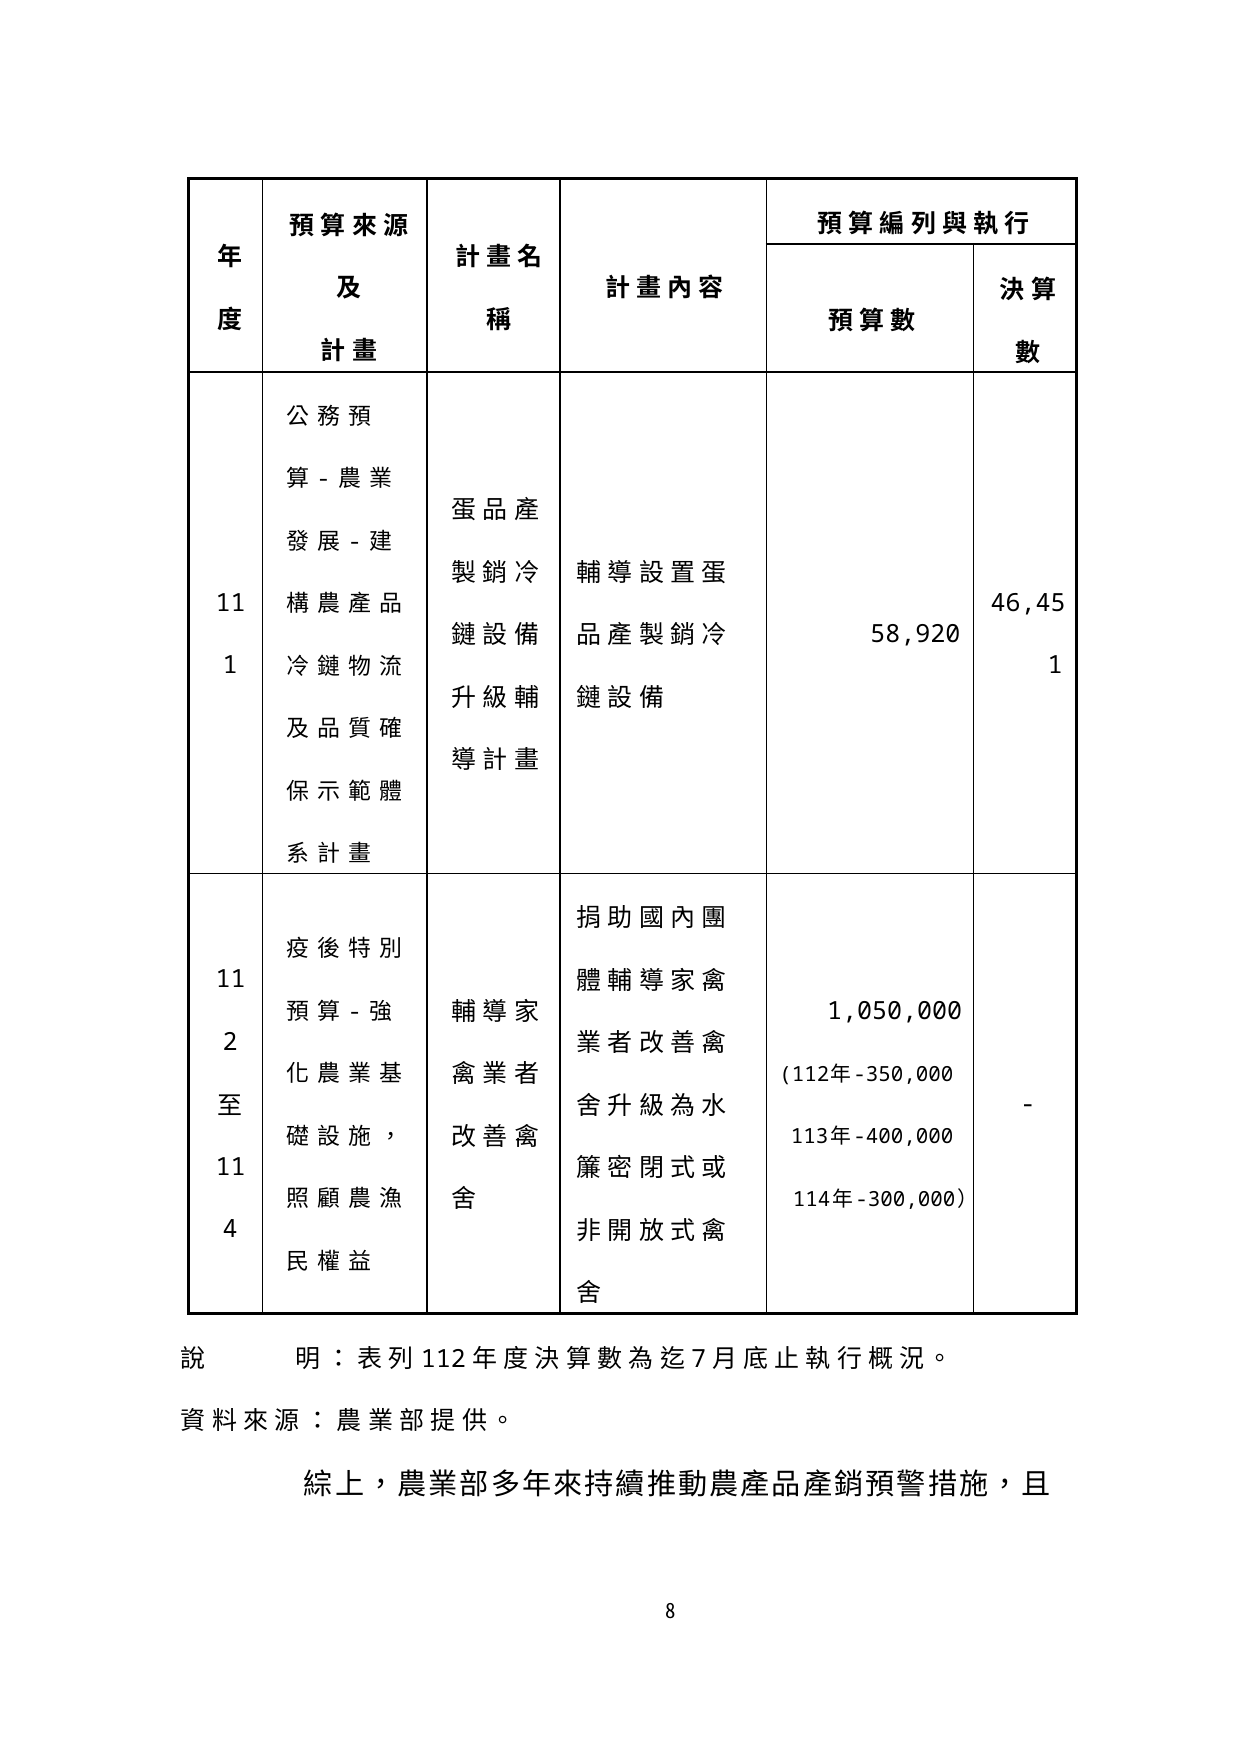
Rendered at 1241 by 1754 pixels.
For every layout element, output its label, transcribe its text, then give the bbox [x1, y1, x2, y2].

table_cell 輔導家禽業者改善禽舍 [428, 874, 559, 1312]
table_cell 疫後特別預算-強化農業基礎設施，照顧農漁民權益 [263, 874, 426, 1312]
table_header 預算編列與執行 [767, 180, 1075, 243]
table_cell 112至114 [190, 874, 262, 1312]
text 資料來源：農業部提供。 [177, 1377, 1063, 1440]
text 說 明：表列112年度決算數為迄7月底止執行概況。 [177, 1315, 1063, 1377]
text 綜上，農業部多年來持續推動農產品產銷預警措施，且 [236, 1440, 1063, 1502]
table_cell 111 [190, 373, 262, 872]
table_cell 捐助國內團體輔導家禽業者改善禽舍升級為水簾密閉式或非開放式禽舍 [561, 874, 766, 1312]
table_cell 輔導設置蛋品產製銷冷鏈設備 [561, 373, 766, 872]
table_cell 預算數 [767, 245, 973, 371]
table_header 計畫名稱 [428, 180, 559, 371]
table_header 年度 [190, 180, 262, 371]
table_header 計畫內容 [561, 180, 766, 371]
table_cell 公務預算-農業發展-建構農產品冷鏈物流及品質確保示範體系計畫 [263, 373, 426, 872]
table_cell 58,920 [767, 373, 973, 872]
table_cell 1,050,000 (112年-350,000 113年-400,000 114年-300,000） [767, 874, 973, 1312]
table_cell - [974, 874, 1075, 1312]
table_cell 決算數 [974, 245, 1075, 371]
table_cell 蛋品產製銷冷鏈設備升級輔導計畫 [428, 373, 559, 872]
table_header 預算來源及 計畫 [263, 180, 426, 371]
table_cell 46,451 [974, 373, 1075, 872]
